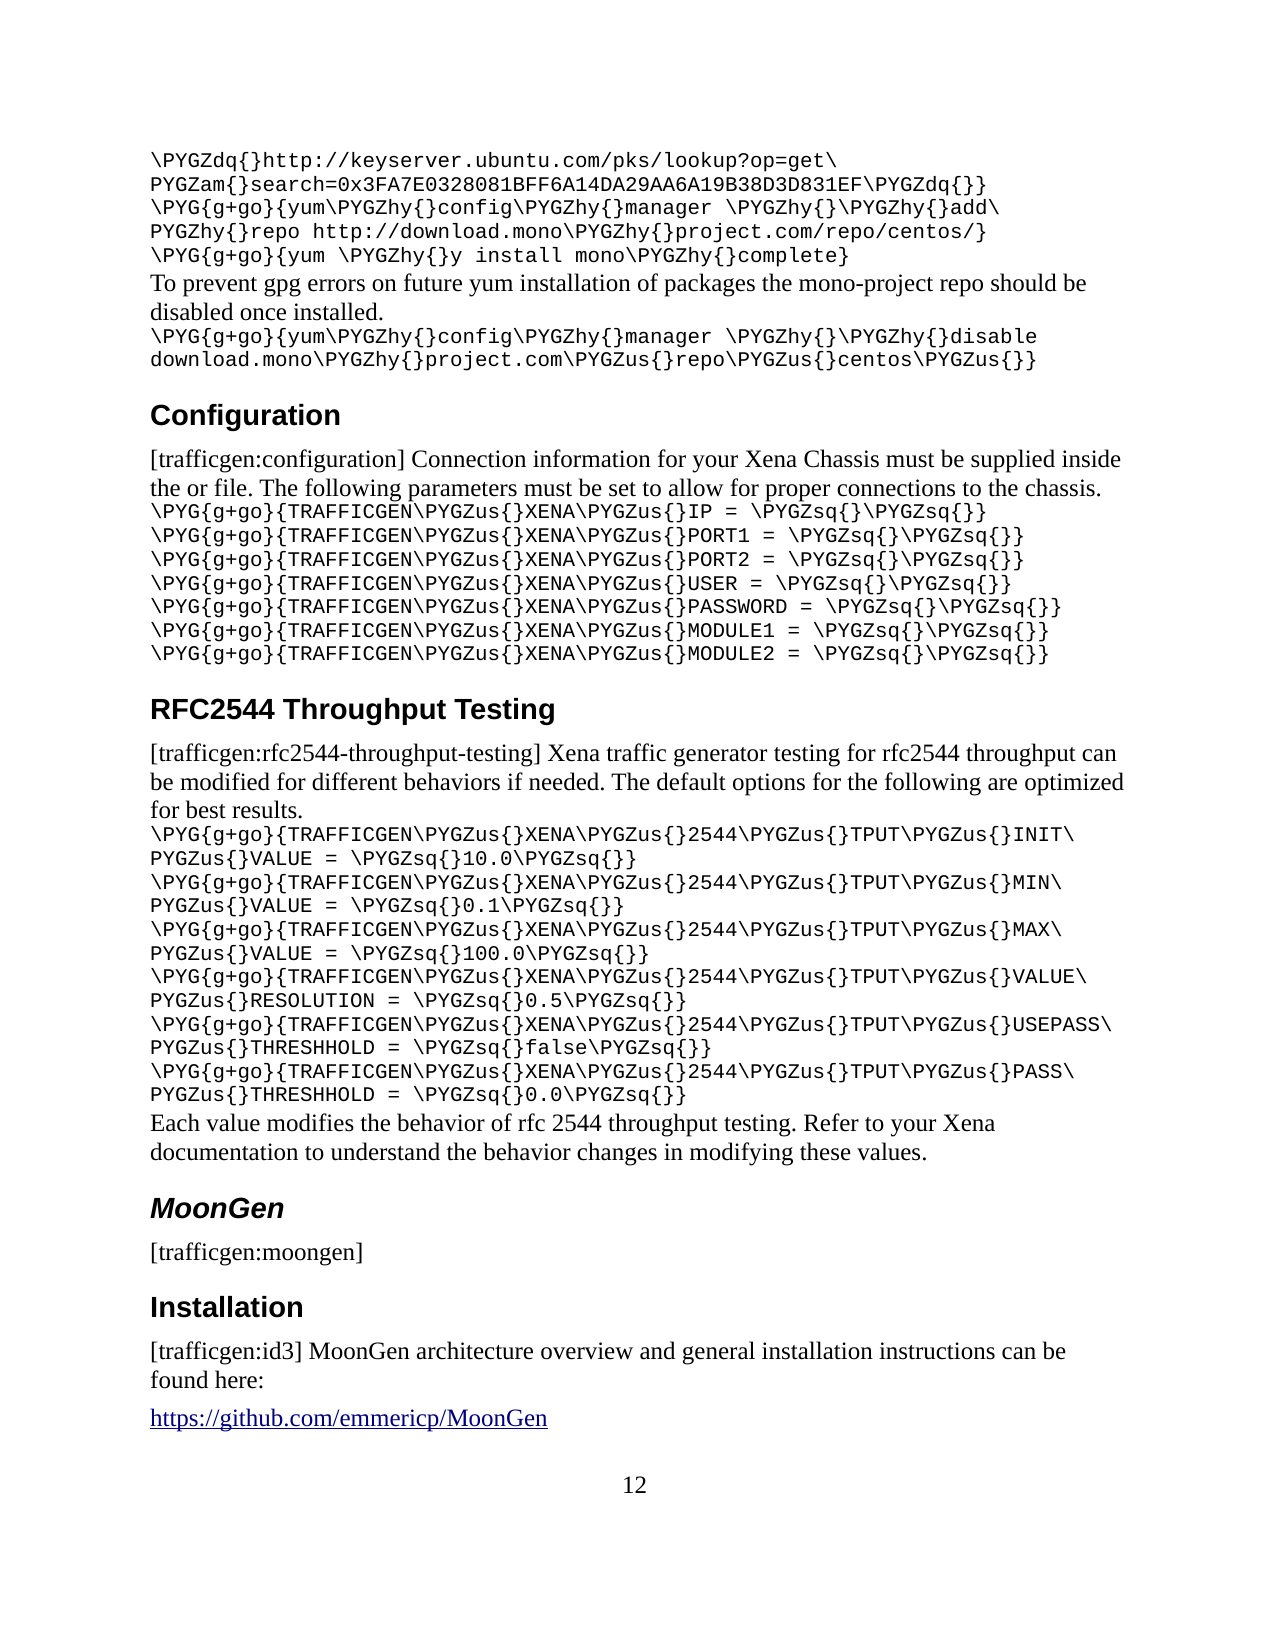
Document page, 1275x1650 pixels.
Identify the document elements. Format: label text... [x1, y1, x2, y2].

text https://github.com/emmericp/MoonGen [150, 1403, 1125, 1432]
text To prevent gpg errors on future yum installation of packages the mono-project repo should be disabled once installed. [150, 268, 1125, 326]
text \PYG{g+go}{TRAFFICGEN\PYGZus{}XENA\PYGZus{}PORT1 = \PYGZsq{}\PYGZsq{}} [150, 525, 1125, 549]
text [trafficgen:configuration] Connection information for your Xena Chassis must be supplied inside the or file. The following parameters must be set to allow for proper connections to the chassis. [150, 444, 1125, 502]
text [trafficgen:moongen] [150, 1237, 1125, 1265]
subtitle MoonGen [150, 1191, 1125, 1224]
text \PYG{g+go}{TRAFFICGEN\PYGZus{}XENA\PYGZus{}2544\PYGZus{}TPUT\PYGZus{}USEPASS\PYGZus{}THRESHHOLD = \PYGZsq{}false\PYGZsq{}} [150, 1013, 1125, 1061]
text [trafficgen:id3] MoonGen architecture overview and general installation instructions can be found here: [150, 1336, 1125, 1394]
text \PYG{g+go}{yum\PYGZhy{}config\PYGZhy{}manager \PYGZhy{}\PYGZhy{}add\PYGZhy{}repo http://download.mono\PYGZhy{}project.com/repo/centos/} [150, 197, 1125, 244]
text \PYG{g+go}{TRAFFICGEN\PYGZus{}XENA\PYGZus{}2544\PYGZus{}TPUT\PYGZus{}MIN\PYGZus{}VALUE = \PYGZsq{}0.1\PYGZsq{}} [150, 872, 1125, 919]
text \PYG{g+go}{yum\PYGZhy{}config\PYGZhy{}manager \PYGZhy{}\PYGZhy{}disable download.mono\PYGZhy{}project.com\PYGZus{}repo\PYGZus{}centos\PYGZus{}} [150, 326, 1125, 373]
text \PYG{g+go}{TRAFFICGEN\PYGZus{}XENA\PYGZus{}PORT2 = \PYGZsq{}\PYGZsq{}} [150, 549, 1125, 572]
text \PYG{g+go}{yum \PYGZhy{}y install mono\PYGZhy{}complete} [150, 244, 1125, 268]
text \PYGZdq{}http://keyserver.ubuntu.com/pks/lookup?op=get\PYGZam{}search=0x3FA7E0328081BFF6A14DA29AA6A19B38D3D831EF\PYGZdq{}} [150, 150, 1125, 197]
subtitle Configuration [150, 398, 1125, 432]
text \PYG{g+go}{TRAFFICGEN\PYGZus{}XENA\PYGZus{}2544\PYGZus{}TPUT\PYGZus{}INIT\PYGZus{}VALUE = \PYGZsq{}10.0\PYGZsq{}} [150, 824, 1125, 872]
text \PYG{g+go}{TRAFFICGEN\PYGZus{}XENA\PYGZus{}2544\PYGZus{}TPUT\PYGZus{}VALUE\PYGZus{}RESOLUTION = \PYGZsq{}0.5\PYGZsq{}} [150, 966, 1125, 1013]
text \PYG{g+go}{TRAFFICGEN\PYGZus{}XENA\PYGZus{}PASSWORD = \PYGZsq{}\PYGZsq{}} [150, 596, 1125, 620]
text \PYG{g+go}{TRAFFICGEN\PYGZus{}XENA\PYGZus{}2544\PYGZus{}TPUT\PYGZus{}PASS\PYGZus{}THRESHHOLD = \PYGZsq{}0.0\PYGZsq{}} [150, 1061, 1125, 1108]
text Each value modifies the behavior of rfc 2544 throughput testing. Refer to your Xena documentation to understand the behavior changes in modifying these values. [150, 1108, 1125, 1166]
text \PYG{g+go}{TRAFFICGEN\PYGZus{}XENA\PYGZus{}MODULE2 = \PYGZsq{}\PYGZsq{}} [150, 643, 1125, 667]
text [trafficgen:rfc2544-throughput-testing] Xena traffic generator testing for rfc2544 throughput can be modified for different behaviors if needed. The default options for the following are optimized for best results. [150, 738, 1125, 824]
text \PYG{g+go}{TRAFFICGEN\PYGZus{}XENA\PYGZus{}USER = \PYGZsq{}\PYGZsq{}} [150, 572, 1125, 596]
text \PYG{g+go}{TRAFFICGEN\PYGZus{}XENA\PYGZus{}MODULE1 = \PYGZsq{}\PYGZsq{}} [150, 620, 1125, 643]
text \PYG{g+go}{TRAFFICGEN\PYGZus{}XENA\PYGZus{}IP = \PYGZsq{}\PYGZsq{}} [150, 502, 1125, 525]
subtitle RFC2544 Throughput Testing [150, 692, 1125, 726]
subtitle Installation [150, 1290, 1125, 1324]
text \PYG{g+go}{TRAFFICGEN\PYGZus{}XENA\PYGZus{}2544\PYGZus{}TPUT\PYGZus{}MAX\PYGZus{}VALUE = \PYGZsq{}100.0\PYGZsq{}} [150, 919, 1125, 966]
